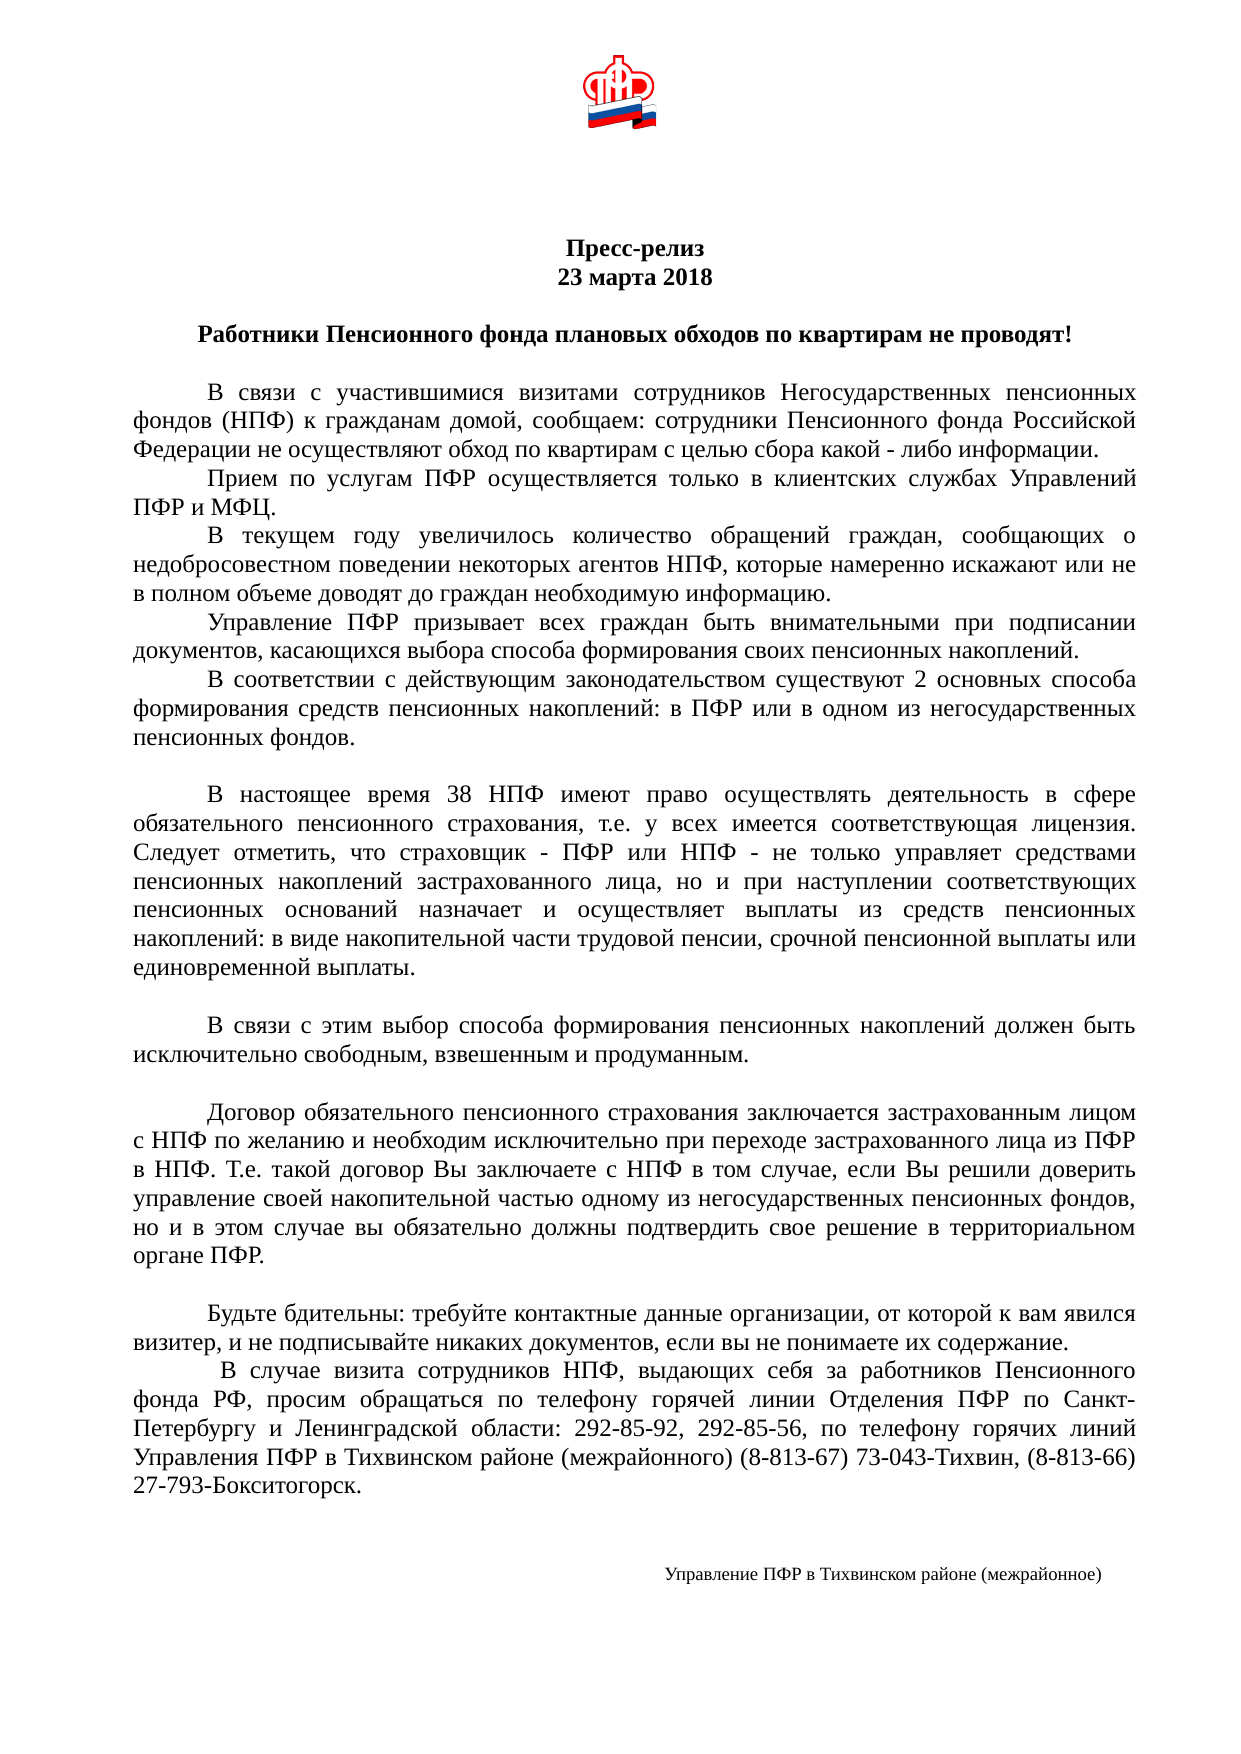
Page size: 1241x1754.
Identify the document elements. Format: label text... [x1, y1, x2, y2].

text В настоящее время 38 НПФ имеют право осуществлять деятельность в сфере обязательного пенсионного страхования, т.е. у всех имеется соответствующая лицензия. Следует отметить, что страховщик - ПФР или НПФ - не только управляет средствами пенсионных накоплений застрахованного лица, но и при наступлении соответствующих пенсионных оснований назначает и осуществляет выплаты из средств пенсионных накоплений: в виде накопительной части трудовой пенсии, срочной пенсионной выплаты или единовременной выплаты. [133, 779, 1137, 981]
subtitle Управление ПФР призывает всех граждан быть внимательными при подписании документов, касающихся выбора способа формирования своих пенсионных накоплений. [133, 607, 1137, 664]
picture [582, 55, 657, 130]
text В текущем году увеличилось количество обращений граждан, сообщающих о недобросовестном поведении некоторых агентов НПФ, которые намеренно искажают или не в полном объеме доводят до граждан необходимую информацию. [133, 520, 1137, 607]
text Будьте бдительны: требуйте контактные данные организации, от которой к вам явился визитер, и не подписывайте никаких документов, если вы не понимаете их содержание. [133, 1298, 1137, 1355]
text В связи с этим выбор способа формирования пенсионных накоплений должен быть исключительно свободным, взвешенным и продуманным. [133, 1010, 1137, 1067]
text В случае визита сотрудников НПФ, выдающих себя за работников Пенсионного фонда РФ, просим обращаться по телефону горячей линии Отделения ПФР по Санкт-Петербургу и Ленинградской области: 292-85-92, 292-85-56, по телефону горячих линий Управления ПФР в Тихвинском районе (межрайонного) (8-813-67) 73-043-Тихвин, (8-813-66) 27-793-Бокситогорск. [133, 1355, 1137, 1499]
text Работники Пенсионного фонда плановых обходов по квартирам не проводят! [133, 319, 1137, 348]
text Управление ПФР в Тихвинском районе (межрайонное) [133, 1557, 1137, 1585]
text Прием по услугам ПФР осуществляется только в клиентских службах Управлений ПФР и МФЦ. [133, 463, 1137, 520]
subtitle В соответствии с действующим законодательством существуют 2 основных способа формирования средств пенсионных накоплений: в ПФР или в одном из негосударственных пенсионных фондов. [133, 664, 1137, 750]
text Договор обязательного пенсионного страхования заключается застрахованным лицом с НПФ по желанию и необходим исключительно при переходе застрахованного лица из ПФР в НПФ. Т.е. такой договор Вы заключаете с НПФ в том случае, если Вы решили доверить управление своей накопительной частью одному из негосударственных пенсионных фондов, но и в этом случае вы обязательно должны подтвердить свое решение в территориальном органе ПФР. [133, 1097, 1137, 1269]
text В связи с участившимися визитами сотрудников Негосударственных пенсионных фондов (НПФ) к гражданам домой, сообщаем: сотрудники Пенсионного фонда Российской Федерации не осуществляют обход по квартирам с целью сбора какой - либо информации. [133, 377, 1137, 463]
text Пресс-релиз [133, 233, 1137, 262]
text 23 марта 2018 [133, 262, 1137, 290]
